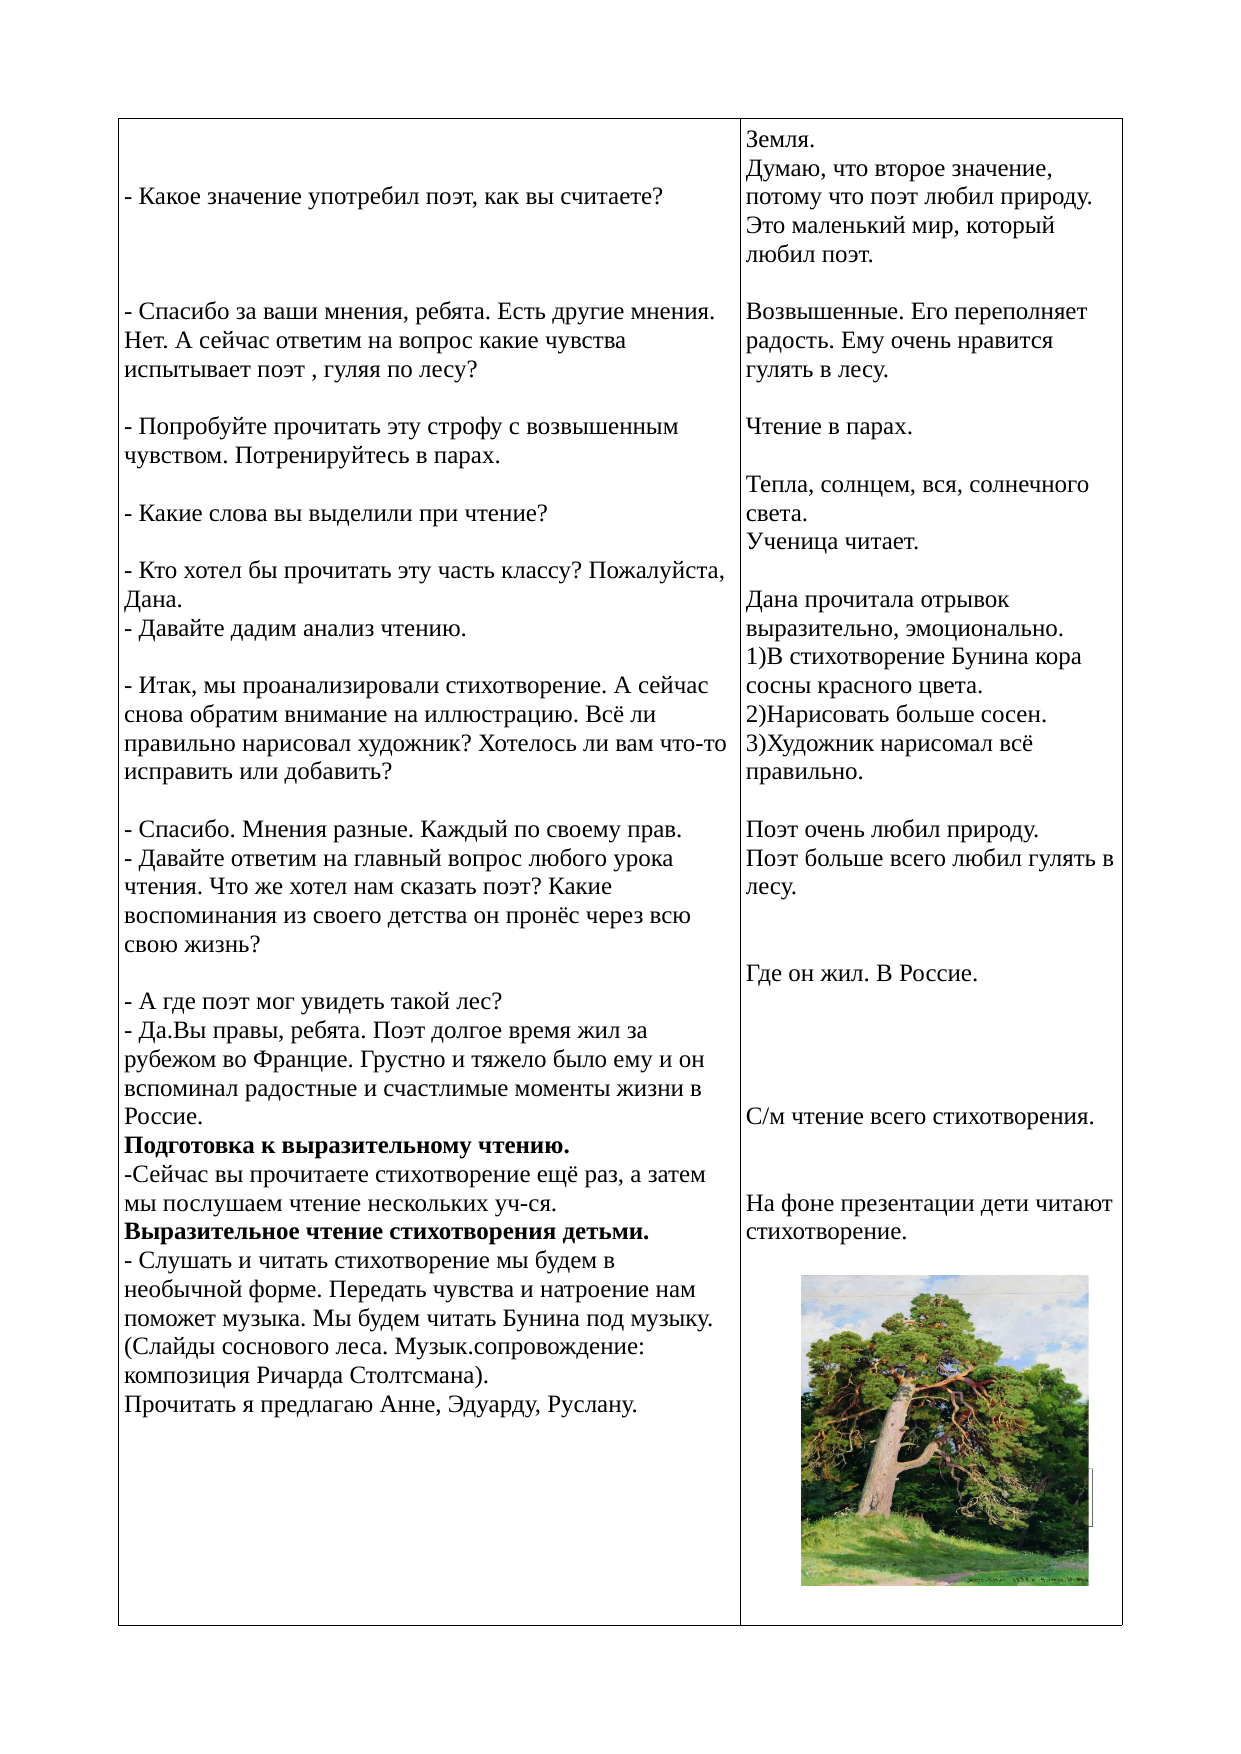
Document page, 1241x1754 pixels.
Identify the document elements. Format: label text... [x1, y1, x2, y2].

table_cell - Какое значение употребил поэт, как вы считаете? - Спасибо за ваши мнения, ребята. Есть другие мнения. Нет. А сейчас ответим на вопрос какие чувства испытывает поэт , гуляя по лесу? - Попробуйте прочитать эту строфу с возвышенным чувством. Потренируйтесь в парах. - Какие слова вы выделили при чтение? - Кто хотел бы прочитать эту часть классу? Пожалуйста, Дана. - Давайте дадим анализ чтению. - Итак, мы проанализировали стихотворение. А сейчас снова обратим внимание на иллюстрацию. Всё ли правильно нарисовал художник? Хотелось ли вам что-то исправить или добавить? - Спасибо. Мнения разные. Каждый по своему прав. - Давайте ответим на главный вопрос любого урока чтения. Что же хотел нам сказать поэт? Какие воспоминания из своего детства он пронёс через всю свою жизнь? - А где поэт мог увидеть такой лес? - Да.Вы правы, ребята. Поэт долгое время жил за рубежом во Францие. Грустно и тяжело было ему и он вспоминал радостные и счастлимые моменты жизни в Россие. Подготовка к выразительному чтению. -Сейчас вы прочитаете стихотворение ещё раз, а затем мы послушаем чтение нескольких уч-ся. Выразительное чтение стихотворения детьми. - Слушать и читать стихотворение мы будем в необычной форме. Передать чувства и натроение нам поможет музыка. Мы будем читать Бунина под музыку.(Слайды соснового леса. Музык.сопровождение: композиция Ричарда Столтсмана). Прочитать я предлагаю Анне, Эдуарду, Руслану. [119, 119, 740, 1625]
picture [801, 1275, 1089, 1586]
table_cell Земля. Думаю, что второе значение, потому что поэт любил природу. Это маленький мир, который любил поэт. Возвышенные. Его переполняет радость. Ему очень нравится гулять в лесу. Чтение в парах. Тепла, солнцем, вся, солнечного света. Ученица читает. Дана прочитала отрывок выразительно, эмоционально. 1)В стихотворение Бунина кора сосны красного цвета. 2)Нарисовать больше сосен. 3)Художник нарисомал всё правильно. Поэт очень любил природу. Поэт больше всего любил гулять в лесу. Где он жил. В Россие. С/м чтение всего стихотворения. На фоне презентации дети читают стихотворение. [741, 119, 1122, 1625]
